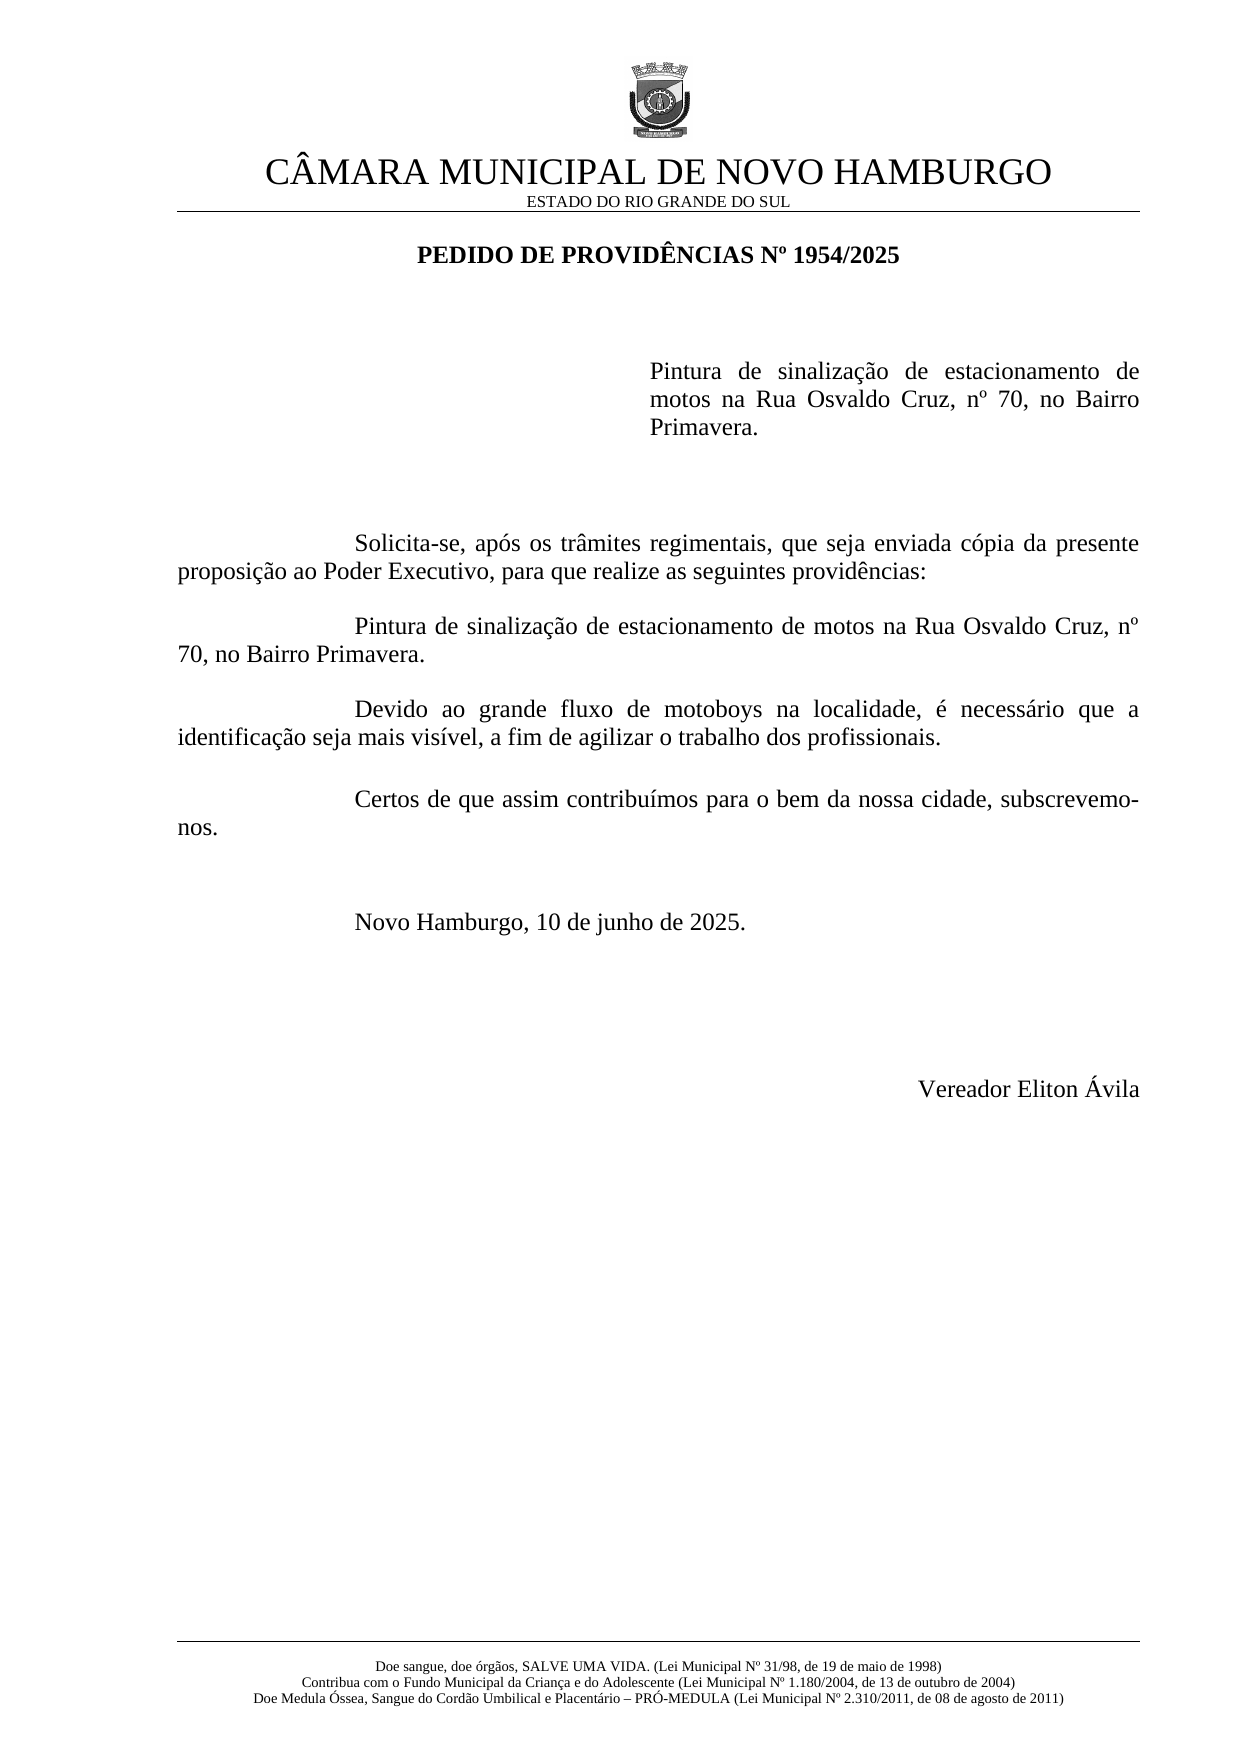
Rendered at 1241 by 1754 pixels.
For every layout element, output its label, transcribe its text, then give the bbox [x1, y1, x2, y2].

text PEDIDO DE PROVIDÊNCIAS Nº 1954/2025 [177, 241, 1140, 269]
text Devido ao grande fluxo de motoboys na localidade, é necessário que a identificação seja mais visível, a fim de agilizar o trabalho dos profissionais. [177, 695, 1140, 751]
text Vereador Eliton Ávila [177, 1075, 1140, 1102]
text Pintura de sinalização de estacionamento de motos na Rua Osvaldo Cruz, nº 70, no Bairro Primavera. [649, 357, 1140, 441]
text Certos de que assim contribuímos para o bem da nossa cidade, subscrevemo-nos. [177, 785, 1140, 840]
text Novo Hamburgo, 10 de junho de 2025. [177, 908, 1140, 936]
text Solicita-se, após os trâmites regimentais, que seja enviada cópia da presente proposição ao Poder Executivo, para que realize as seguintes providências: [177, 529, 1140, 584]
text Pintura de sinalização de estacionamento de motos na Rua Osvaldo Cruz, nº 70, no Bairro Primavera. [177, 612, 1140, 668]
